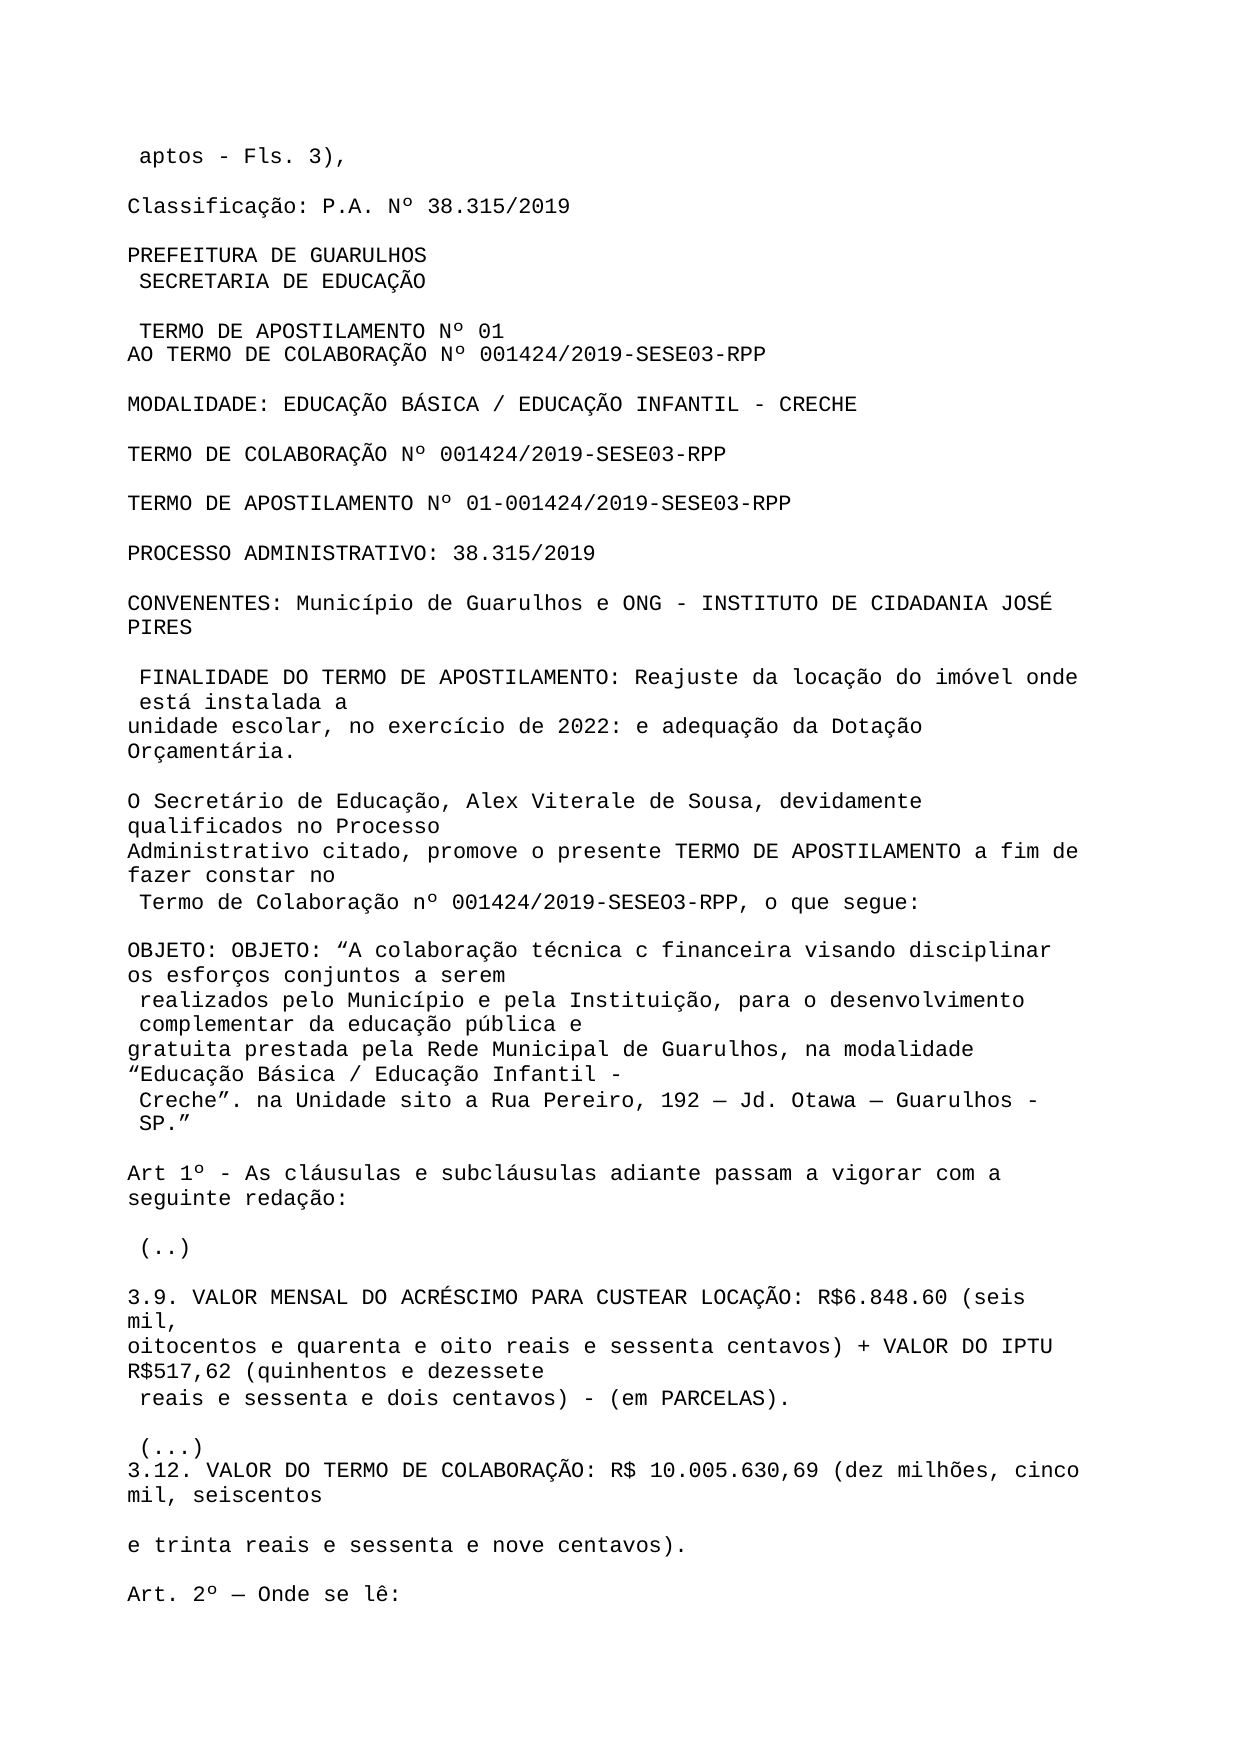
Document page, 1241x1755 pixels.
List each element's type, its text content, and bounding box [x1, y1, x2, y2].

text (..) [139, 1236, 1109, 1261]
text TERMO DE APOSTILAMENTO Nº 01-001424/2019-SESE03-RPP PROCESSO ADMINISTRATIVO: 38.315/2019 [127, 492, 906, 567]
text reais e sessenta e dois centavos) - (em PARCELAS). [139, 1385, 1109, 1410]
text OBJETO: OBJETO: “A colaboração técnica c financeira visando disciplinar os esforços conjuntos a serem [127, 939, 1088, 988]
text TERMO DE APOSTILAMENTO Nº 01 [139, 319, 1109, 343]
text oitocentos e quarenta e oito reais e sessenta centavos) + VALOR DO IPTU R$517,62 (quinhentos e dezessete [127, 1336, 1088, 1385]
text AO TERMO DE COLABORAÇÃO Nº 001424/2019-SESE03-RPP MODALIDADE: EDUCAÇÃO BÁSICA / EDUCAÇÃO INFANTIL - CRECHE TERMO DE COLABORAÇÃO Nº 001424/2019-SESE03-RPP [127, 343, 906, 467]
text realizados pelo Município e pela Instituição, para o desenvolvimento complementar da educação pública e [139, 989, 1109, 1038]
text Termo de Colaboração nº 001424/2019-SESEO3-RPP, o que segue: [139, 889, 1109, 914]
text Administrativo citado, promove o presente TERMO DE APOSTILAMENTO a fim de fazer constar no [127, 840, 1098, 889]
text (...) [139, 1435, 1109, 1460]
text SP.” [139, 1113, 1109, 1137]
text unidade escolar, no exercício de 2022: e adequação da Dotação Orçamentária. [127, 716, 1088, 765]
text e trinta reais e sessenta e nove centavos). Art. 2º — Onde se lê: [127, 1534, 750, 1608]
list VALOR DO TERMO DE COLABORAÇÃO: R$ 10.005.630,69 (dez milhões, cinco mil, seiscentos [127, 1460, 1098, 1509]
text 3.9. VALOR MENSAL DO ACRÉSCIMO PARA CUSTEAR LOCAÇÃO: R$6.848.60 (seis mil, [127, 1286, 1088, 1336]
text SECRETARIA DE EDUCAÇÃO [139, 269, 1109, 294]
text aptos - Fls. 3), [139, 146, 1109, 170]
text CONVENENTES: Município de Guarulhos e ONG - INSTITUTO DE CIDADANIA JOSÉ PIRES [127, 592, 1088, 641]
text O Secretário de Educação, Alex Viterale de Sousa, devidamente qualificados no Processo [127, 790, 1088, 840]
text gratuita prestada pela Rede Municipal de Guarulhos, na modalidade “Educação Básica / Educação Infantil - [127, 1038, 1088, 1088]
text Classificação: P.A. Nº 38.315/2019 PREFEITURA DE GUARULHOS [127, 171, 586, 269]
text FINALIDADE DO TERMO DE APOSTILAMENTO: Reajuste da locação do imóvel onde está instalada a [139, 666, 1109, 716]
text Creche”. na Unidade sito a Rua Pereiro, 192 — Jd. Otawa — Guarulhos - [139, 1088, 1109, 1113]
text Art 1º - As cláusulas e subcláusulas adiante passam a vigorar com a seguinte redação: [127, 1162, 1088, 1212]
